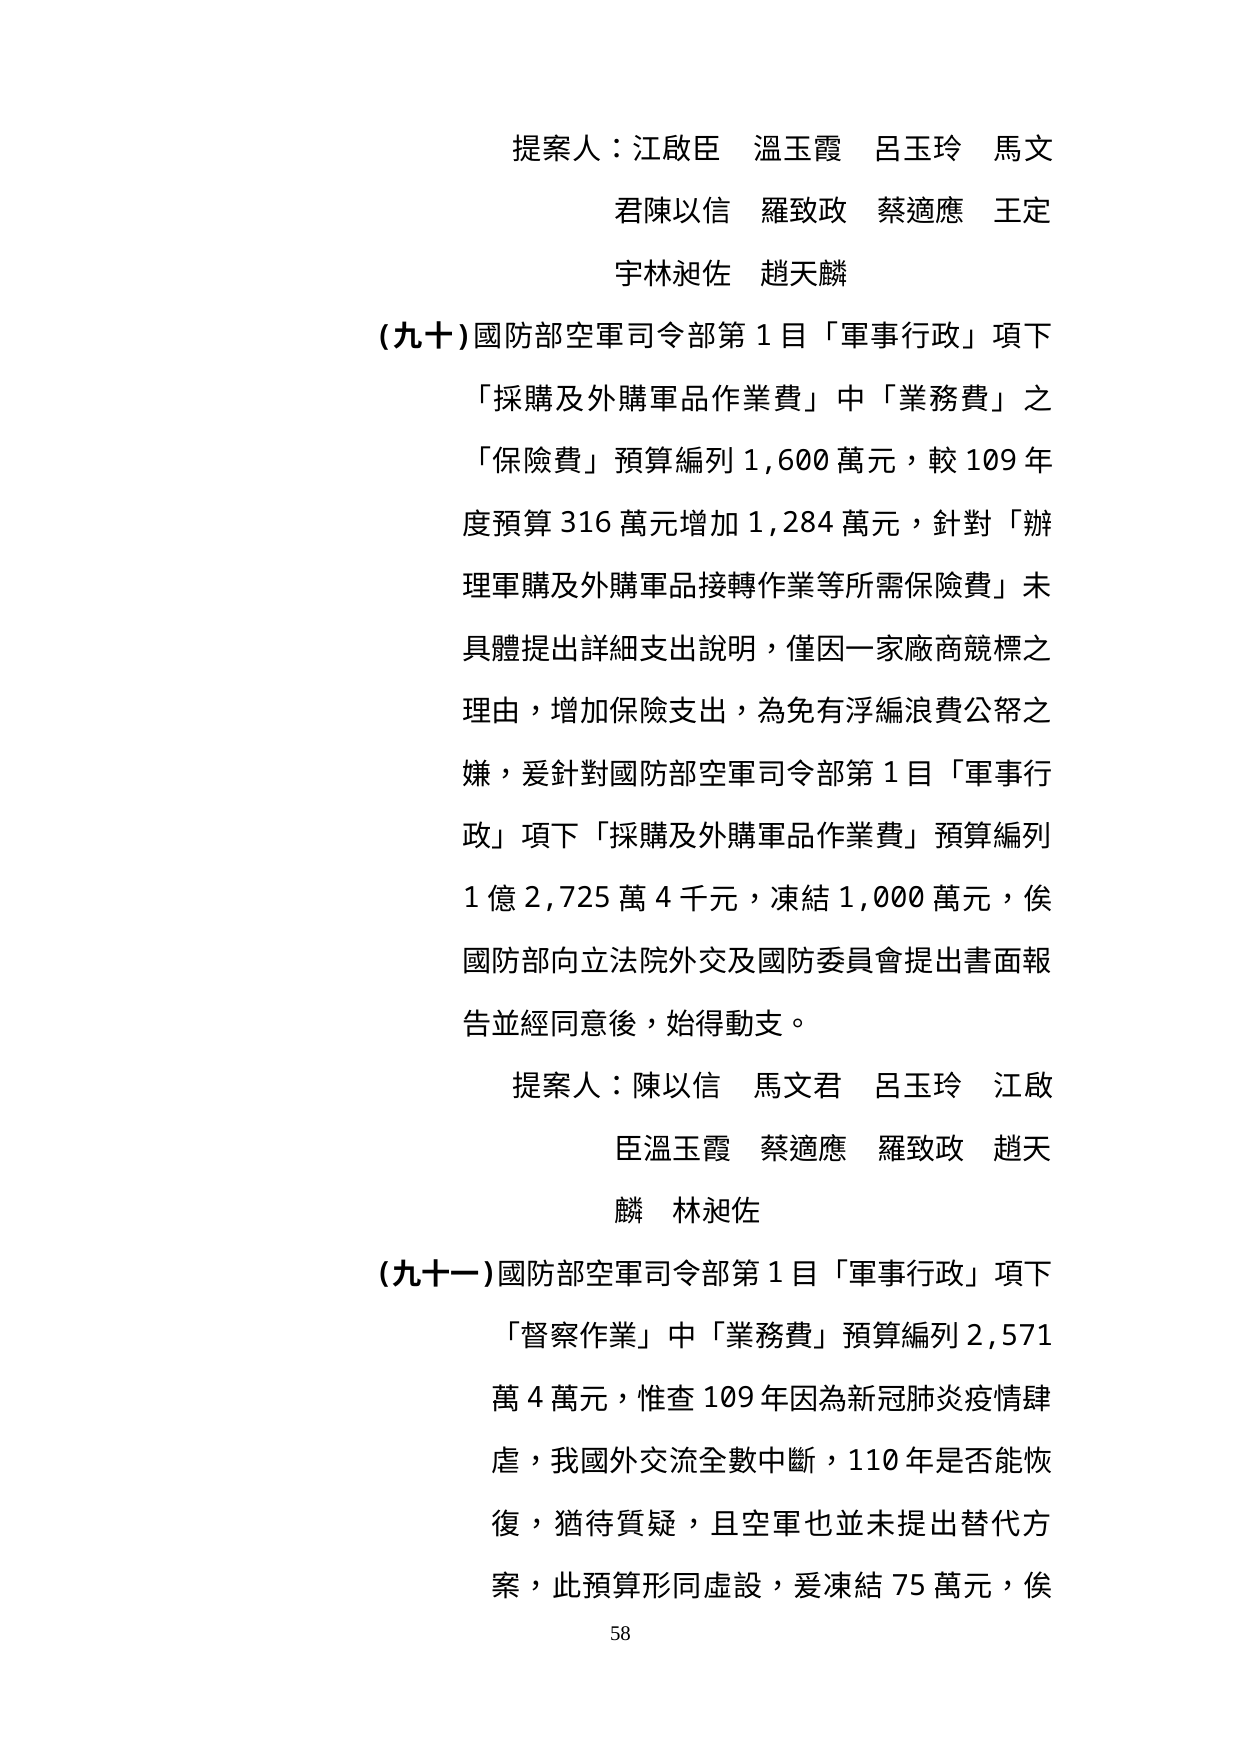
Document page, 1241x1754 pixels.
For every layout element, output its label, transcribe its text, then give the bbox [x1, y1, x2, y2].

text 提案人：江啟臣 溫玉霞 呂玉玲 馬文君陳以信 羅致政 蔡適應 王定宇林昶佐 趙天麟 [512, 105, 1053, 292]
text 提案人：陳以信 馬文君 呂玉玲 江啟臣溫玉霞 蔡適應 羅致政 趙天麟 林昶佐 [512, 1042, 1053, 1230]
text (九十一)國防部空軍司令部第1目「軍事行政」項下「督察作業」中「業務費」預算編列2,571萬4萬元，惟查109年因為新冠肺炎疫情肆虐，我國外交流全數中斷，110年是否能恢復，猶待質疑，且空軍也並未提出替代方案，此預算形同虛設，爰凍結75萬元，俟 [375, 1230, 1053, 1605]
text (九十)國防部空軍司令部第1目「軍事行政」項下「採購及外購軍品作業費」中「業務費」之「保險費」預算編列1,600萬元，較109年度預算316萬元增加1,284萬元，針對「辦理軍購及外購軍品接轉作業等所需保險費」未具體提出詳細支出說明，僅因一家廠商競標之理由，增加保險支出，為免有浮編浪費公帑之嫌，爰針對國防部空軍司令部第1目「軍事行政」項下「採購及外購軍品作業費」預算編列1億2,725萬4千元，凍結1,000萬元，俟國防部向立法院外交及國防委員會提出書面報告並經同意後，始得動支。 [375, 292, 1053, 1042]
